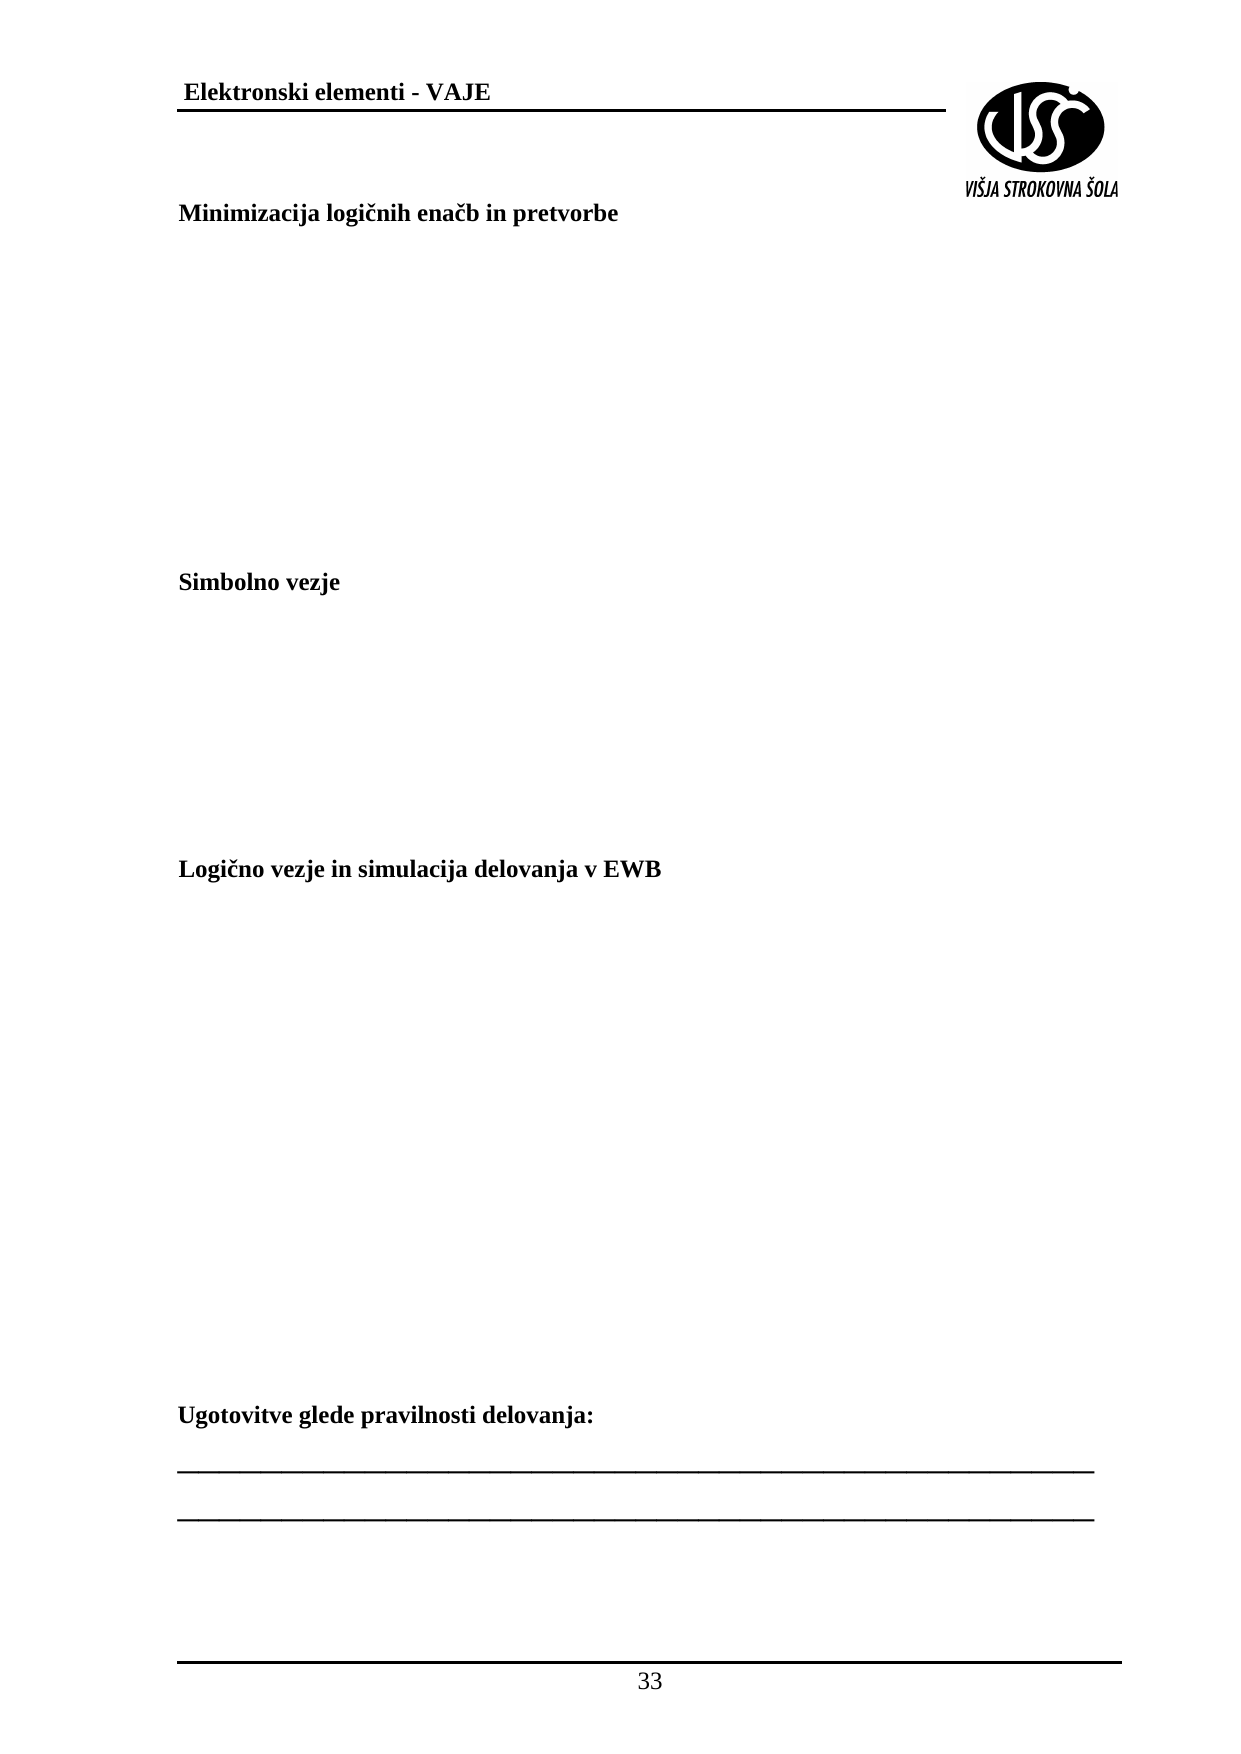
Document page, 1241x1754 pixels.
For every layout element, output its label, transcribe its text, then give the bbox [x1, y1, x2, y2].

text ____________________________________________ [177, 1477, 1122, 1525]
picture [966, 82, 1118, 197]
text Minimizacija logičnih enačb in pretvorbe [178, 163, 1122, 227]
text Logično vezje in simulacija delovanja v EWB [178, 854, 1122, 883]
text Simbolno vezje [178, 567, 1122, 596]
text Ugotovitve glede pravilnosti delovanja: [177, 1401, 1122, 1429]
text ____________________________________________ [177, 1429, 1122, 1477]
